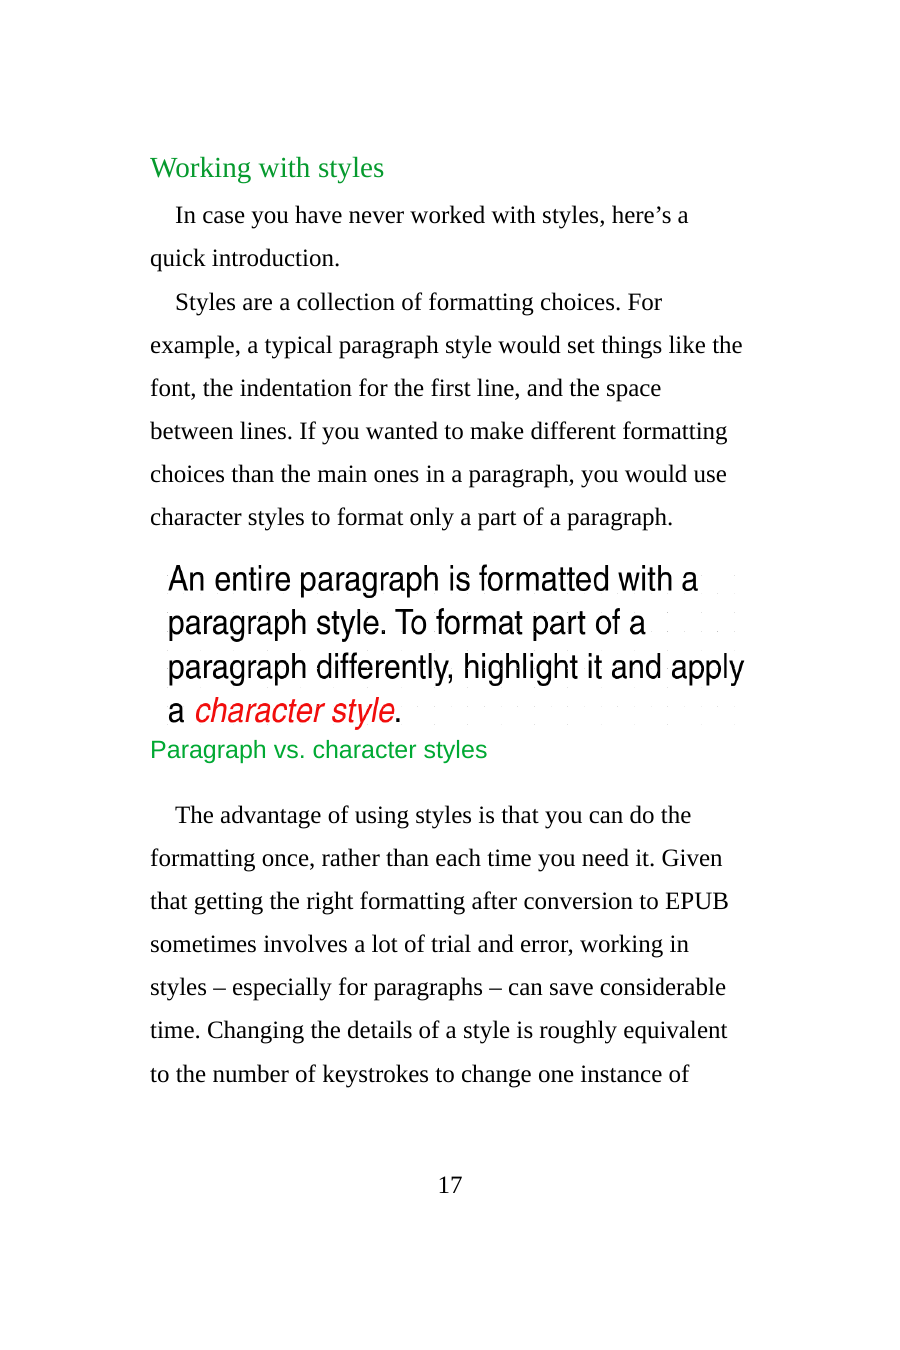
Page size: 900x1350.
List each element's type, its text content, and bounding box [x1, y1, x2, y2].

text The advantage of using styles is that you can do the formatting once, rather than each time you need it. Given that getting the right formatting after conversion to EPUB sometimes involves a lot of trial and error, working in styles – especially for paragraphs – can save considerable time. Changing the details of a style is roughly equivalent to the number of keystrokes to change one instance of [150, 800, 750, 1087]
picture [158, 557, 747, 736]
subtitle Working with styles [150, 150, 750, 183]
text Paragraph vs. character styles [150, 558, 754, 764]
text Styles are a collection of formatting choices. For example, a typical paragraph style would set things like the font, the indentation for the first line, and the space between lines. If you wanted to make different formatting choices than the main ones in a paragraph, you would use character styles to format only a part of a paragraph. [150, 287, 750, 531]
text In case you have never worked with styles, here’s a quick introduction. [150, 200, 750, 272]
